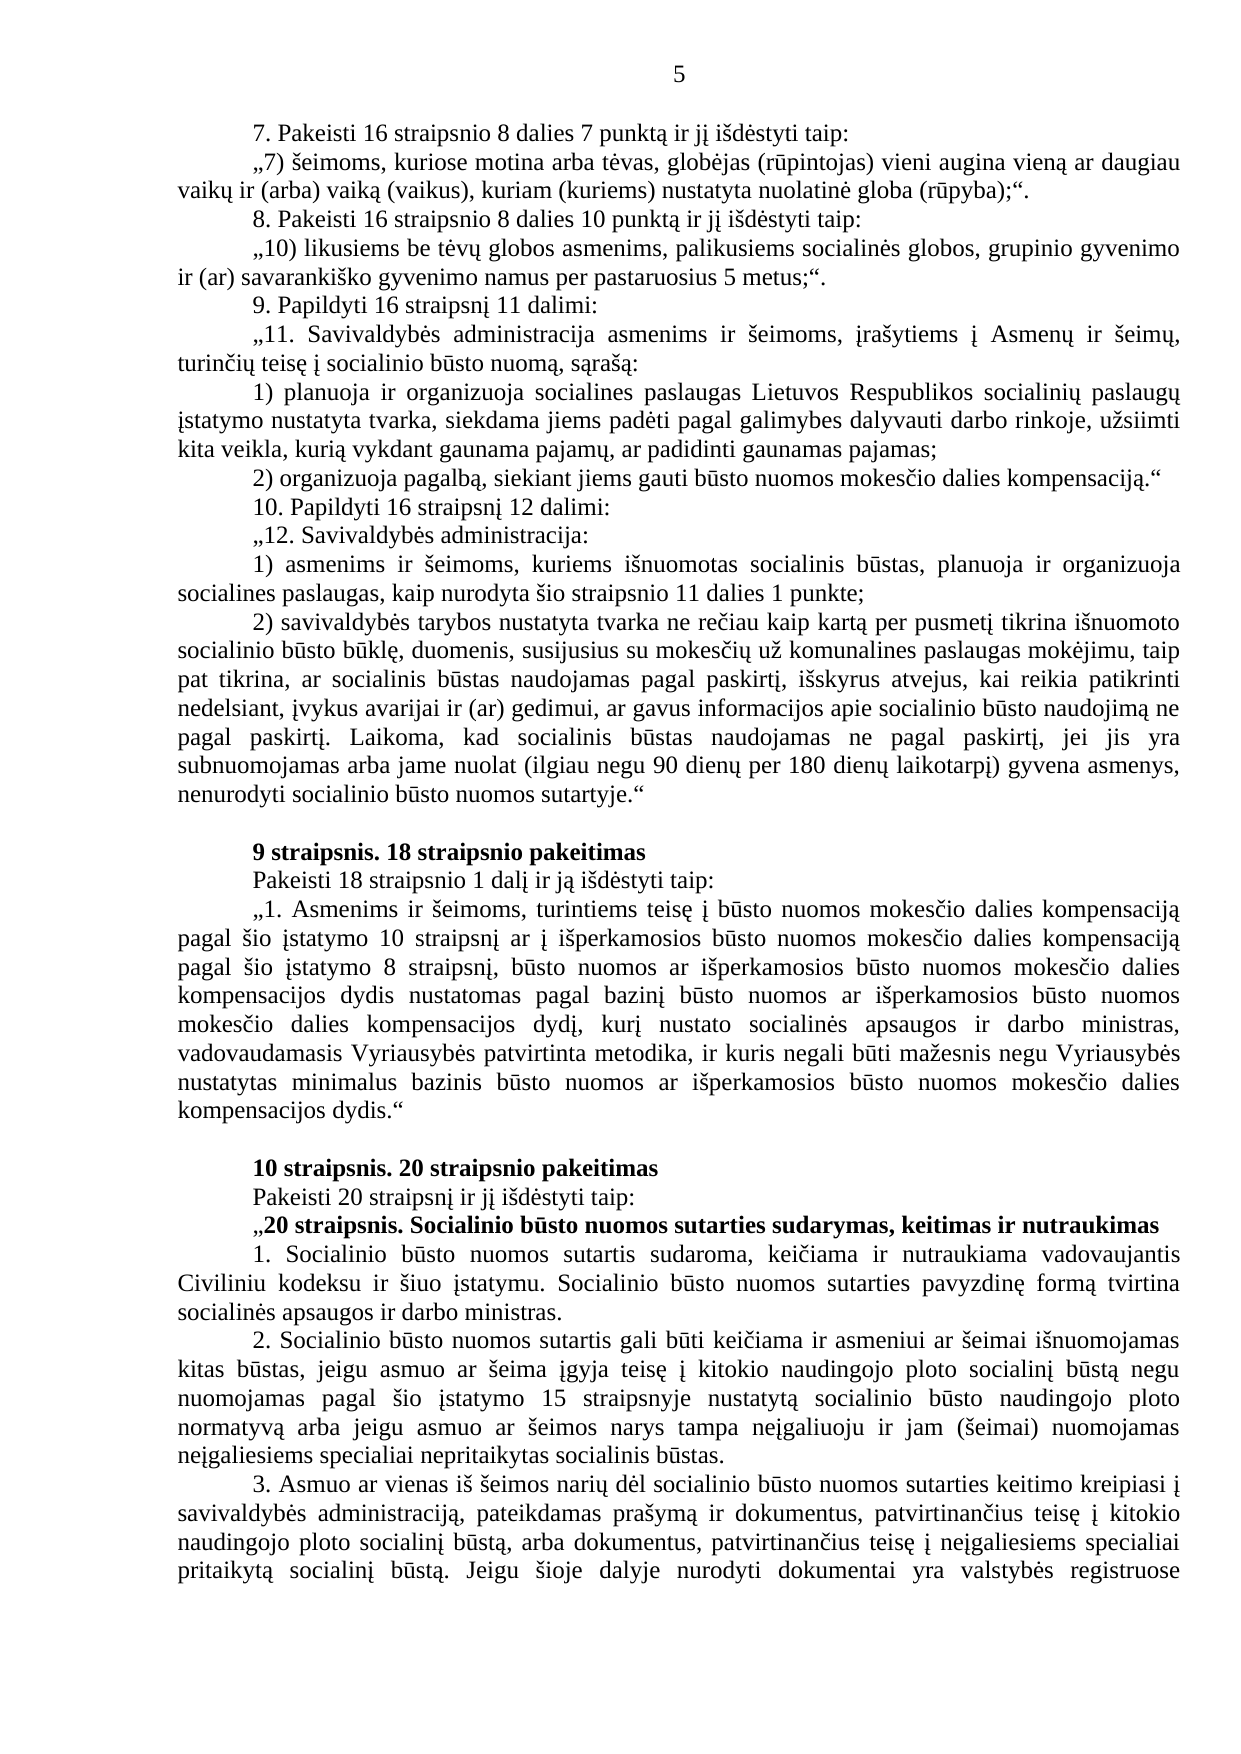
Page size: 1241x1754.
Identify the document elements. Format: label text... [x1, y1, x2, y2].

text „10) likusiems be tėvų globos asmenims, palikusiems socialinės globos, grupinio gyvenimo ir (ar) savarankiško gyvenimo namus per pastaruosius 5 metus;“. [177, 233, 1181, 291]
text 2. Socialinio būsto nuomos sutartis gali būti keičiama ir asmeniui ar šeimai išnuomojamas kitas būstas, jeigu asmuo ar šeima įgyja teisę į kitokio naudingojo ploto socialinį būstą negu nuomojamas pagal šio įstatymo 15 straipsnyje nustatytą socialinio būsto naudingojo ploto normatyvą arba jeigu asmuo ar šeimos narys tampa neįgaliuoju ir jam (šeimai) nuomojamas neįgaliesiems specialiai nepritaikytas socialinis būstas. [177, 1326, 1181, 1469]
text 1. Socialinio būsto nuomos sutartis sudaroma, keičiama ir nutraukiama vadovaujantis Civiliniu kodeksu ir šiuo įstatymu. Socialinio būsto nuomos sutarties pavyzdinę formą tvirtina socialinės apsaugos ir darbo ministras. [177, 1239, 1181, 1326]
text 10. Papildyti 16 straipsnį 12 dalimi: [177, 492, 1181, 521]
text 1) asmenims ir šeimoms, kuriems išnuomotas socialinis būstas, planuoja ir organizuoja socialines paslaugas, kaip nurodyta šio straipsnio 11 dalies 1 punkte; [177, 549, 1181, 607]
text „11. Savivaldybės administracija asmenims ir šeimoms, įrašytiems į Asmenų ir šeimų, turinčių teisę į socialinio būsto nuomą, sąrašą: [177, 319, 1181, 377]
text „20 straipsnis. Socialinio būsto nuomos sutarties sudarymas, keitimas ir nutraukimas [177, 1211, 1181, 1239]
text 2) savivaldybės tarybos nustatyta tvarka ne rečiau kaip kartą per pusmetį tikrina išnuomoto socialinio būsto būklę, duomenis, susijusius su mokesčių už komunalines paslaugas mokėjimu, taip pat tikrina, ar socialinis būstas naudojamas pagal paskirtį, išskyrus atvejus, kai reikia patikrinti nedelsiant, įvykus avarijai ir (ar) gedimui, ar gavus informacijos apie socialinio būsto naudojimą ne pagal paskirtį. Laikoma, kad socialinis būstas naudojamas ne pagal paskirtį, jei jis yra subnuomojamas arba jame nuolat (ilgiau negu 90 dienų per 180 dienų laikotarpį) gyvena asmenys, nenurodyti socialinio būsto nuomos sutartyje.“ [177, 607, 1181, 808]
text 1) planuoja ir organizuoja socialines paslaugas Lietuvos Respublikos socialinių paslaugų įstatymo nustatyta tvarka, siekdama jiems padėti pagal galimybes dalyvauti darbo rinkoje, užsiimti kita veikla, kurią vykdant gaunama pajamų, ar padidinti gaunamas pajamas; [177, 377, 1181, 463]
text 9 straipsnis. 18 straipsnio pakeitimas [177, 837, 1181, 866]
text „12. Savivaldybės administracija: [177, 521, 1181, 549]
text „7) šeimoms, kuriose motina arba tėvas, globėjas (rūpintojas) vieni augina vieną ar daugiau vaikų ir (arba) vaiką (vaikus), kuriam (kuriems) nustatyta nuolatinė globa (rūpyba);“. [177, 147, 1181, 204]
text Pakeisti 18 straipsnio 1 dalį ir ją išdėstyti taip: [177, 866, 1181, 894]
text 10 straipsnis. 20 straipsnio pakeitimas [177, 1153, 1181, 1182]
text 9. Papildyti 16 straipsnį 11 dalimi: [177, 291, 1181, 319]
text 8. Pakeisti 16 straipsnio 8 dalies 10 punktą ir jį išdėstyti taip: [177, 204, 1181, 233]
text 7. Pakeisti 16 straipsnio 8 dalies 7 punktą ir jį išdėstyti taip: [177, 118, 1181, 147]
text 3. Asmuo ar vienas iš šeimos narių dėl socialinio būsto nuomos sutarties keitimo kreipiasi į savivaldybės administraciją, pateikdamas prašymą ir dokumentus, patvirtinančius teisę į kitokio naudingojo ploto socialinį būstą, arba dokumentus, patvirtinančius teisę į neįgaliesiems specialiai pritaikytą socialinį būstą. Jeigu šioje dalyje nurodyti dokumentai yra valstybės registruose [177, 1469, 1181, 1584]
text „1. Asmenims ir šeimoms, turintiems teisę į būsto nuomos mokesčio dalies kompensaciją pagal šio įstatymo 10 straipsnį ar į išperkamosios būsto nuomos mokesčio dalies kompensaciją pagal šio įstatymo 8 straipsnį, būsto nuomos ar išperkamosios būsto nuomos mokesčio dalies kompensacijos dydis nustatomas pagal bazinį būsto nuomos ar išperkamosios būsto nuomos mokesčio dalies kompensacijos dydį, kurį nustato socialinės apsaugos ir darbo ministras, vadovaudamasis Vyriausybės patvirtinta metodika, ir kuris negali būti mažesnis negu Vyriausybės nustatytas minimalus bazinis būsto nuomos ar išperkamosios būsto nuomos mokesčio dalies kompensacijos dydis.“ [177, 894, 1181, 1124]
text 2) organizuoja pagalbą, siekiant jiems gauti būsto nuomos mokesčio dalies kompensaciją.“ [177, 463, 1181, 492]
text Pakeisti 20 straipsnį ir jį išdėstyti taip: [177, 1182, 1181, 1211]
